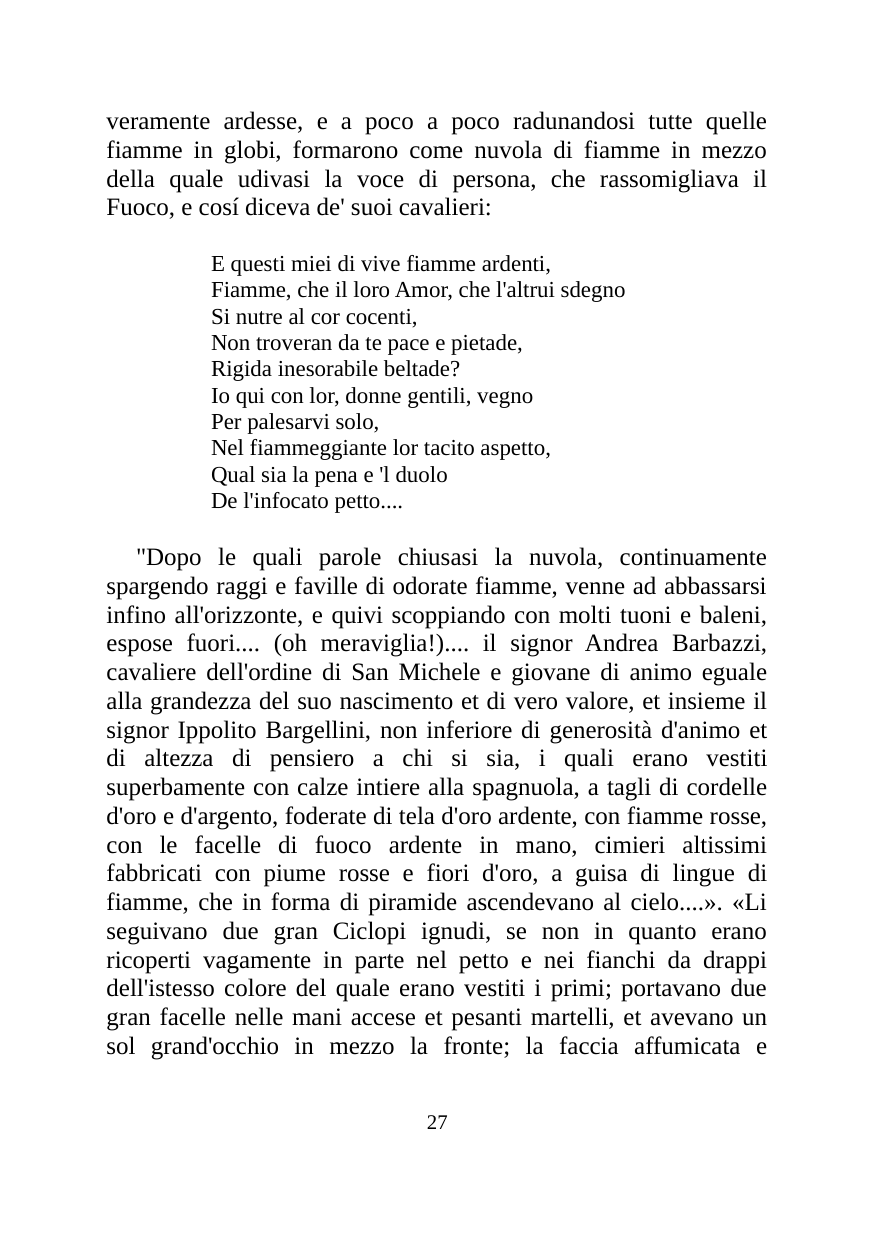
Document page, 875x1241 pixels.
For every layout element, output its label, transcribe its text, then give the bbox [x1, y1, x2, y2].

text veramente ardesse, e a poco a poco radunandosi tutte quelle fiamme in globi, formarono come nuvola di fiamme in mezzo della quale udivasi la voce di persona, che rassomigliava il Fuoco, e cosí diceva de' suoi cavalieri: [106, 106, 768, 221]
text "Dopo le quali parole chiusasi la nuvola, continuamente spargendo raggi e faville di odorate fiamme, venne ad abbassarsi infino all'orizzonte, e quivi scoppiando con molti tuoni e baleni, espose fuori.... (oh meraviglia!).... il signor Andrea Barbazzi, cavaliere dell'ordine di San Michele e giovane di animo eguale alla grandezza del suo nascimento et di vero valore, et insieme il signor Ippolito Bargellini, non inferiore di generosità d'animo et di altezza di pensiero a chi si sia, i quali erano vestiti superbamente con calze intiere alla spagnuola, a tagli di cordelle d'oro e d'argento, foderate di tela d'oro ardente, con fiamme rosse, con le facelle di fuoco ardente in mano, cimieri altissimi fabbricati con piume rosse e fiori d'oro, a guisa di lingue di fiamme, che in forma di piramide ascendevano al cielo....». «Li seguivano due gran Ciclopi ignudi, se non in quanto erano ricoperti vagamente in parte nel petto e nei fianchi da drappi dell'istesso colore del quale erano vestiti i primi; portavano due gran facelle nelle mani accese et pesanti martelli, et avevano un sol grand'occhio in mezzo la fronte; la faccia affumicata e [106, 542, 768, 1060]
text Per palesarvi solo, [181, 408, 768, 434]
text De l'infocato petto.... [181, 487, 768, 513]
text Rigida inesorabile beltade? [181, 355, 768, 382]
text Non troveran da te pace e pietade, [181, 329, 768, 355]
text Qual sia la pena e 'l duolo [181, 461, 768, 487]
text Nel fiammeggiante lor tacito aspetto, [181, 434, 768, 461]
text E questi miei di vive fiamme ardenti, [181, 250, 768, 276]
text Fiamme, che il loro Amor, che l'altrui sdegno [181, 276, 768, 303]
text Io qui con lor, donne gentili, vegno [181, 382, 768, 408]
text Si nutre al cor cocenti, [181, 303, 768, 329]
